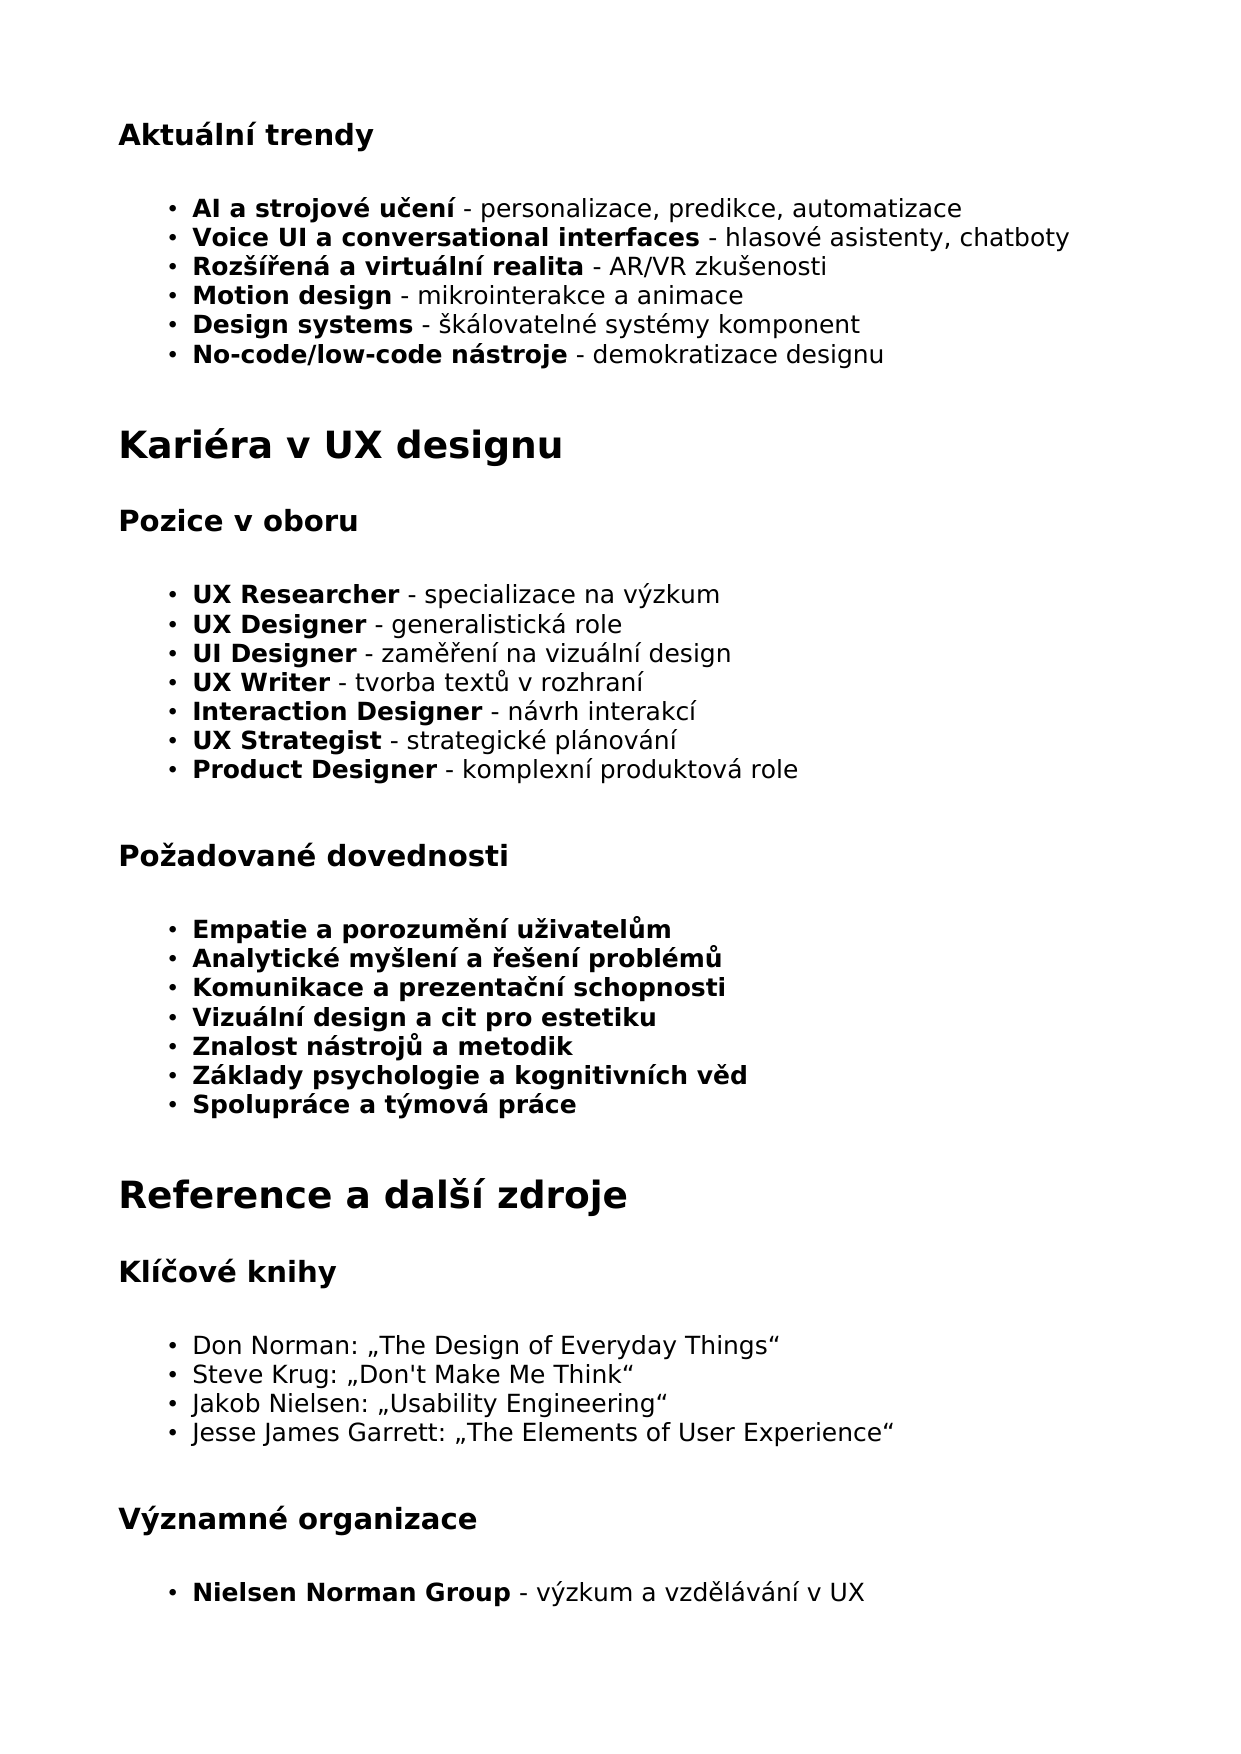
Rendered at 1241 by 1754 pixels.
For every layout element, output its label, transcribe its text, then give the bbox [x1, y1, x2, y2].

list Komunikace a prezentační schopnosti [177, 973, 1122, 1003]
list Interaction Designer - návrh interakcí [177, 697, 1122, 726]
list UX Designer - generalistická role [177, 610, 1122, 639]
list Znalost nástrojů a metodik [177, 1032, 1122, 1061]
list AI a strojové učení - personalizace, predikce, automatizace [177, 194, 1122, 223]
list Základy psychologie a kognitivních věd [177, 1061, 1122, 1090]
subtitle Pozice v oboru [118, 505, 1122, 539]
list Motion design - mikrointerakce a animace [177, 282, 1122, 311]
list Product Designer - komplexní produktová role [177, 756, 1122, 785]
list UI Designer - zaměření na vizuální design [177, 639, 1122, 668]
subtitle Požadované dovednosti [118, 839, 1122, 873]
subtitle Významné organizace [118, 1502, 1122, 1536]
list Nielsen Norman Group - výzkum a vzdělávání v UX [177, 1578, 1122, 1607]
list Empatie a porozumění uživatelům [177, 915, 1122, 944]
list Don Norman: „The Design of Everyday Things“ [177, 1331, 1122, 1360]
list Steve Krug: „Don't Make Me Think“ [177, 1360, 1122, 1389]
subtitle Reference a další zdroje [118, 1174, 1122, 1217]
subtitle Klíčové knihy [118, 1255, 1122, 1289]
list Vizuální design a cit pro estetiku [177, 1003, 1122, 1032]
list Spolupráce a týmová práce [177, 1090, 1122, 1119]
list UX Strategist - strategické plánování [177, 726, 1122, 756]
list UX Writer - tvorba textů v rozhraní [177, 668, 1122, 697]
list Jakob Nielsen: „Usability Engineering“ [177, 1389, 1122, 1418]
subtitle Kariéra v UX designu [118, 423, 1122, 467]
list Design systems - škálovatelné systémy komponent [177, 311, 1122, 340]
list Jesse James Garrett: „The Elements of User Experience“ [177, 1418, 1122, 1448]
list Voice UI a conversational interfaces - hlasové asistenty, chatboty [177, 223, 1122, 252]
list UX Researcher - specializace na výzkum [177, 581, 1122, 610]
list No-code/low-code nástroje - demokratizace designu [177, 340, 1122, 369]
subtitle Aktuální trendy [118, 118, 1122, 152]
list Analytické myšlení a řešení problémů [177, 944, 1122, 973]
list Rozšířená a virtuální realita - AR/VR zkušenosti [177, 252, 1122, 282]
